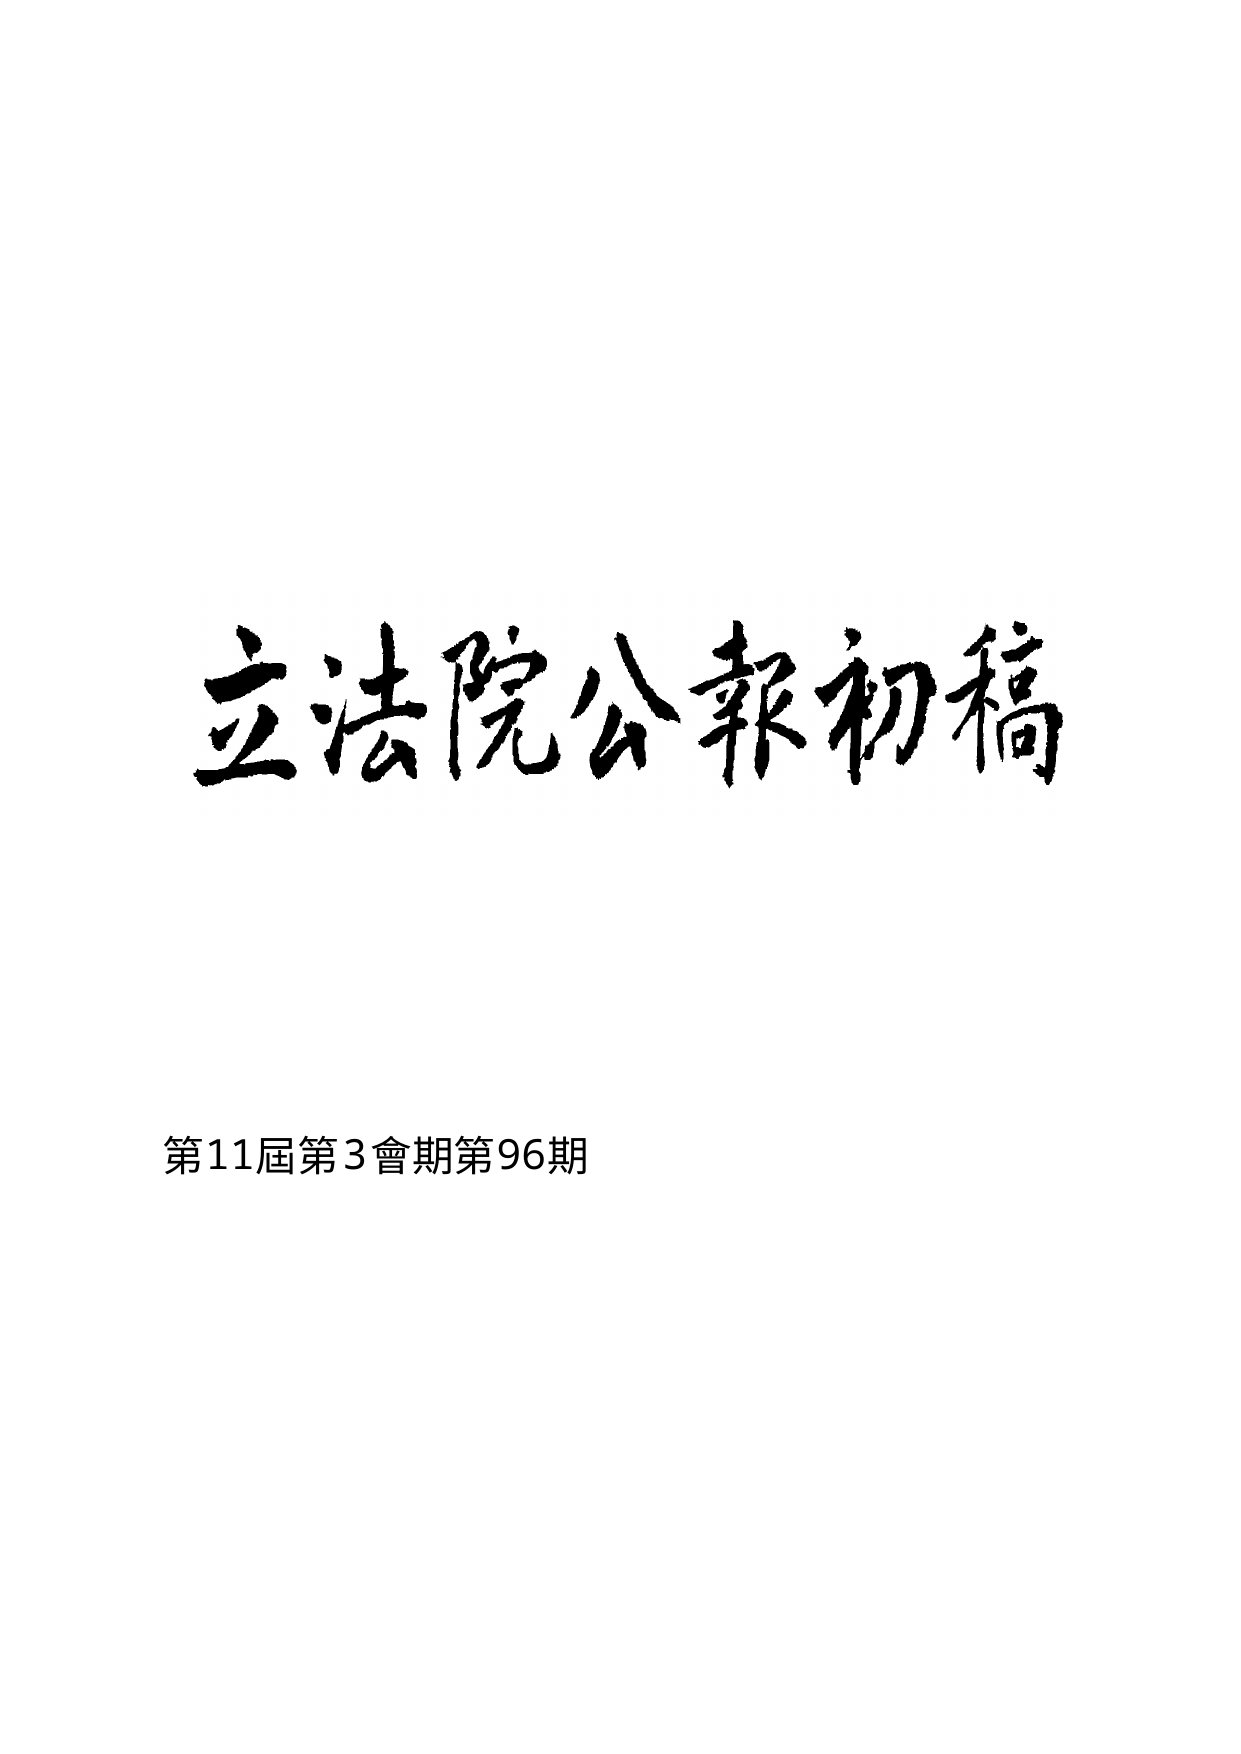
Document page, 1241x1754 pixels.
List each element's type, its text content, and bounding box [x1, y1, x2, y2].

table_header [151, 406, 1098, 902]
table_header 第11屆第3會期第96期 [151, 1089, 617, 1234]
